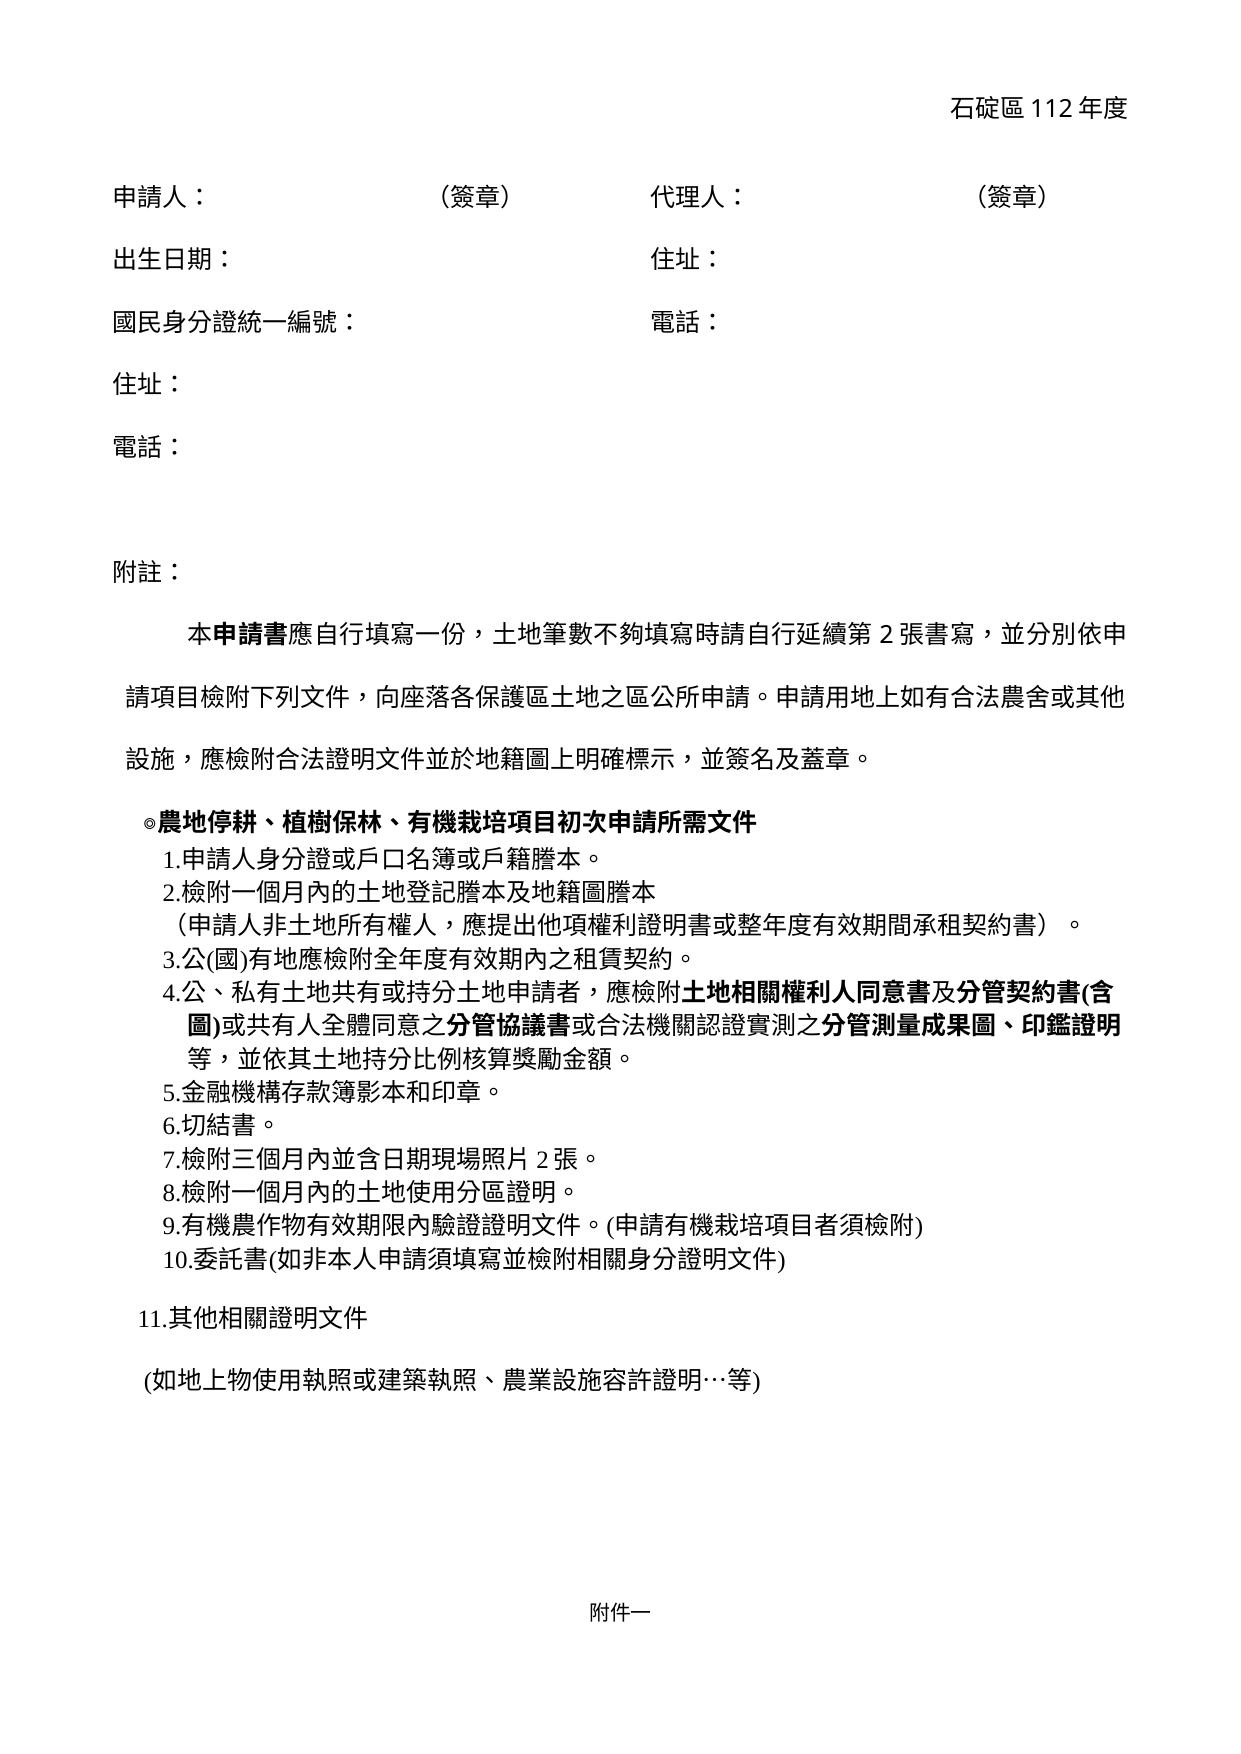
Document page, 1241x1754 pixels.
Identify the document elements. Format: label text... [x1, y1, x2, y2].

text 9.有機農作物有效期限內驗證證明文件。(申請有機栽培項目者須檢附) [112, 1208, 1128, 1241]
text 11.其他相關證明文件 [112, 1275, 1128, 1337]
text 國民身分證統一編號： 電話： [112, 279, 1128, 341]
text 7.檢附三個月內並含日期現場照片2張。 [112, 1141, 1128, 1175]
text 8.檢附一個月內的土地使用分區證明。 [112, 1175, 1128, 1208]
text 出生日期： 住址： [112, 216, 1128, 279]
text （申請人非土地所有權人，應提出他項權利證明書或整年度有效期間承租契約書）。 [112, 908, 1128, 941]
text 申請人： （簽章） 代理人： （簽章） [112, 154, 1128, 216]
text 1.申請人身分證或戶口名簿或戶籍謄本。 [112, 841, 1128, 875]
text 附註： [112, 529, 1128, 591]
text 2.檢附一個月內的土地登記謄本及地籍圖謄本 [112, 875, 1128, 908]
text 住址： [112, 341, 1128, 404]
text 4.公、私有土地共有或持分土地申請者，應檢附土地相關權利人同意書及分管契約書(含圖)或共有人全體同意之分管協議書或合法機關認證實測之分管測量成果圖、印鑑證明等，並依其土地持分比例核算獎勵金額。 [162, 975, 1128, 1075]
text (如地上物使用執照或建築執照、農業設施容許證明…等) [112, 1337, 1128, 1400]
text 3.公(國)有地應檢附全年度有效期內之租賃契約。 [162, 941, 1128, 975]
text 10.委託書(如非本人申請須填寫並檢附相關身分證明文件) [112, 1241, 1128, 1275]
text 電話： [112, 404, 1128, 466]
text 本申請書應自行填寫一份，土地筆數不夠填寫時請自行延續第2張書寫，並分別依申請項目檢附下列文件，向座落各保護區土地之區公所申請。申請用地上如有合法農舍或其他設施，應檢附合法證明文件並於地籍圖上明確標示，並簽名及蓋章。 [125, 591, 1128, 779]
text 5.金融機構存款簿影本和印章。 [112, 1075, 1128, 1108]
text 6.切結書。 [112, 1108, 1128, 1141]
text ◎農地停耕、植樹保林、有機栽培項目初次申請所需文件 [142, 779, 1128, 841]
